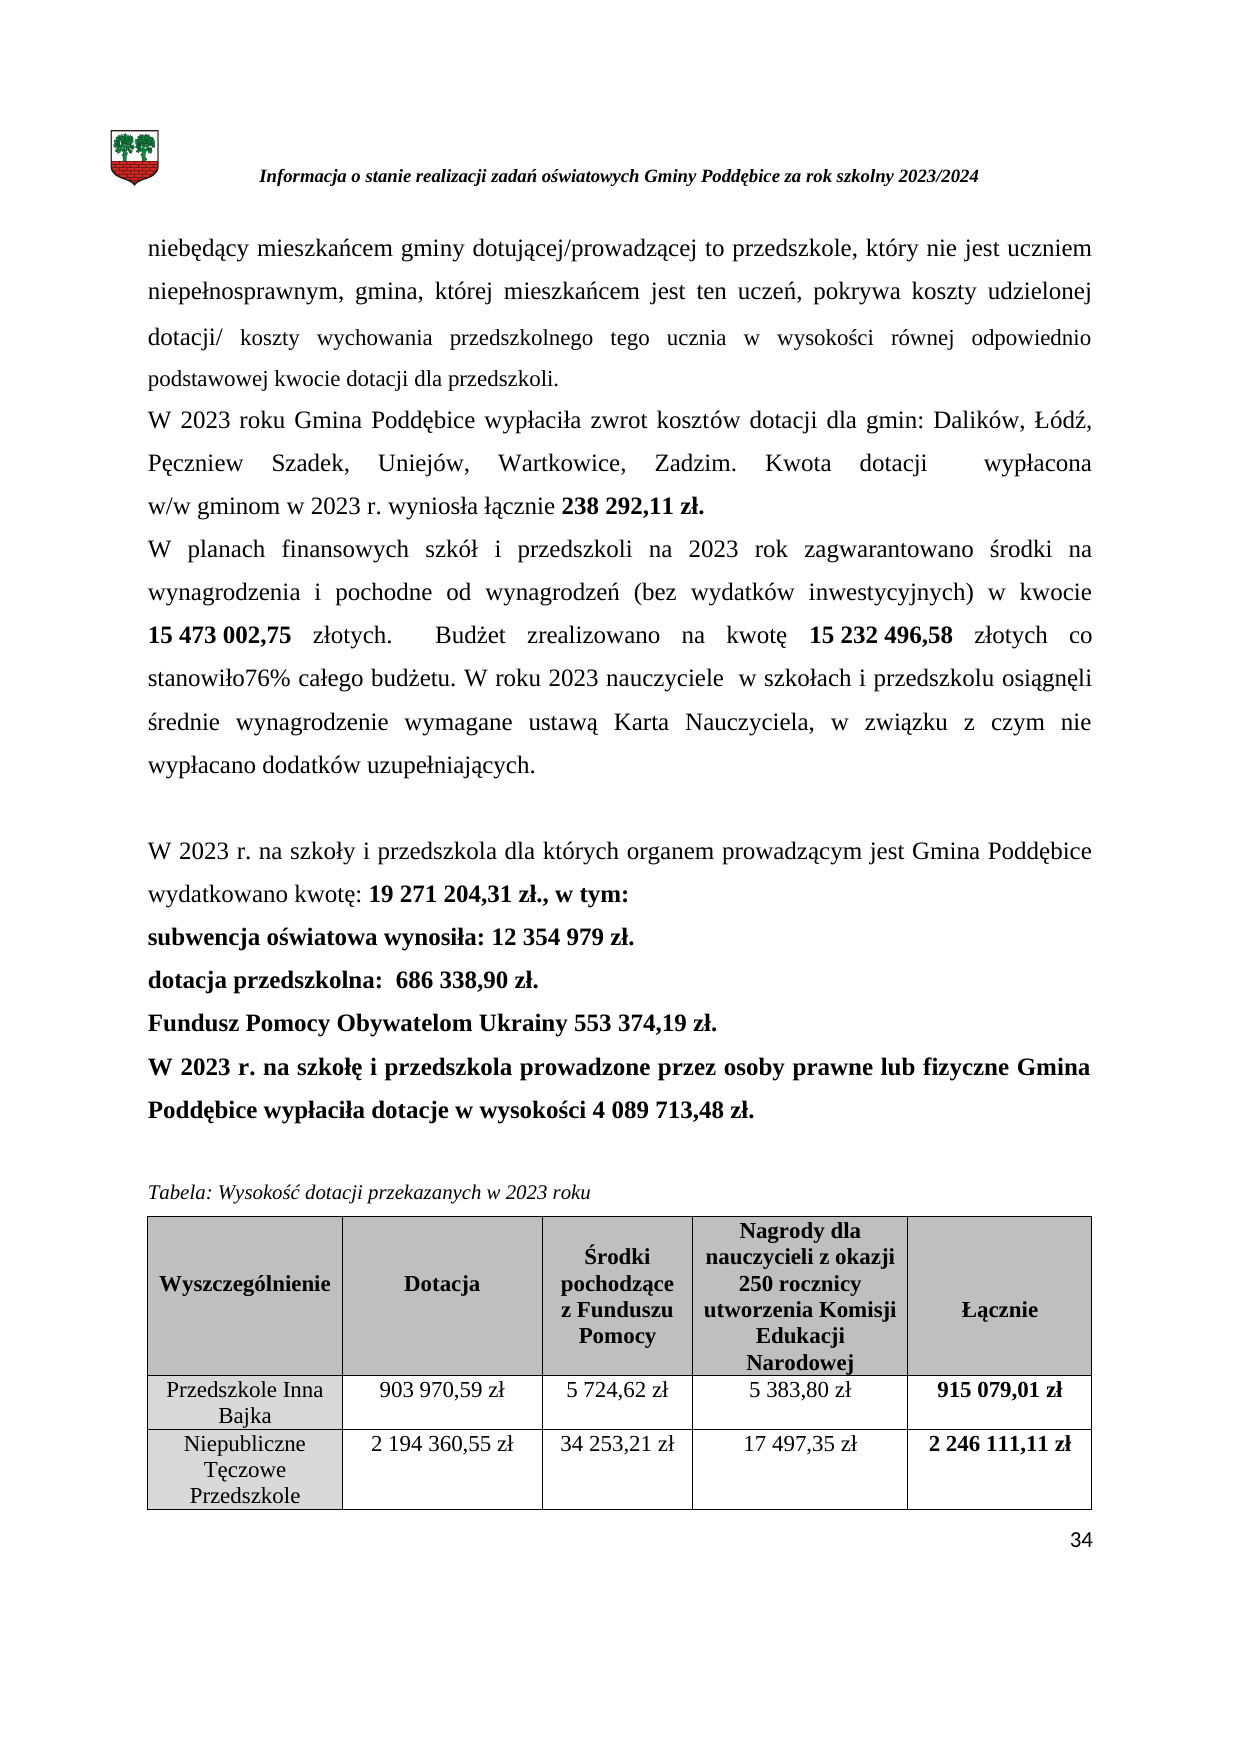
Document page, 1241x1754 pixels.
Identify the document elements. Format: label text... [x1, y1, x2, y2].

text subwencja oświatowa wynosiła: 12 354 979 zł. [148, 922, 1093, 951]
text W planach finansowych szkół i przedszkoli na 2023 rok zagwarantowano środki na wynagrodzenia i pochodne od wynagrodzeń (bez wydatków inwestycyjnych) w kwocie 15 473 002,75 złotych. Budżet zrealizowano na kwotę 15 232 496,58 złotych co stanowiło76% całego budżetu. W roku 2023 nauczyciele w szkołach i przedszkolu osiągnęli średnie wynagrodzenie wymagane ustawą Karta Nauczyciela, w związku z czym nie wypłacano dodatków uzupełniających. [148, 534, 1093, 778]
text Tabela: Wysokość dotacji przekazanych w 2023 roku [148, 1180, 1093, 1204]
text W 2023 r. na szkoły i przedszkola dla których organem prowadzącym jest Gmina Poddębice wydatkowano kwotę: 19 271 204,31 zł., w tym: [148, 836, 1093, 908]
text niebędący mieszkańcem gminy dotującej/prowadzącej to przedszkole, który nie jest uczniem niepełnosprawnym, gmina, której mieszkańcem jest ten uczeń, pokrywa koszty udzielonej dotacji/ koszty wychowania przedszkolnego tego ucznia w wysokości równej odpowiednio podstawowej kwocie dotacji dla przedszkoli. [148, 233, 1093, 392]
table_header Środki pochodzące z Funduszu Pomocy [543, 1217, 692, 1375]
table_header Łącznie [908, 1217, 1091, 1375]
table_cell 903 970,59 zł [343, 1376, 542, 1429]
text Fundusz Pomocy Obywatelom Ukrainy 553 374,19 zł. [148, 1008, 1093, 1037]
table_cell 2 246 111,11 zł [908, 1430, 1091, 1509]
text W 2023 r. na szkołę i przedszkola prowadzone przez osoby prawne lub fizyczne Gmina Poddębice wypłaciła dotacje w wysokości 4 089 713,48 zł. [148, 1052, 1093, 1123]
table_cell 34 253,21 zł [543, 1430, 692, 1509]
table_cell 2 194 360,55 zł [343, 1430, 542, 1509]
table_cell 5 383,80 zł [693, 1376, 907, 1429]
table_header Wyszczególnienie [148, 1217, 342, 1375]
table_cell Niepubliczne Tęczowe Przedszkole [148, 1430, 342, 1509]
table_header Nagrody dla nauczycieli z okazji 250 rocznicy utworzenia Komisji Edukacji Narodowej [693, 1217, 907, 1375]
text dotacja przedszkolna: 686 338,90 zł. [148, 965, 1093, 994]
table_header Dotacja [343, 1217, 542, 1375]
table_cell 915 079,01 zł [908, 1376, 1091, 1429]
table_cell 17 497,35 zł [693, 1430, 907, 1509]
text W 2023 roku Gmina Poddębice wypłaciła zwrot kosztów dotacji dla gmin: Dalików, Łódź, Pęczniew Szadek, Uniejów, Wartkowice, Zadzim. Kwota dotacji wypłacona w/w gminom w 2023 r. wyniosła łącznie 238 292,11 zł. [148, 405, 1093, 520]
table_cell 5 724,62 zł [543, 1376, 692, 1429]
table_cell Przedszkole Inna Bajka [148, 1376, 342, 1429]
